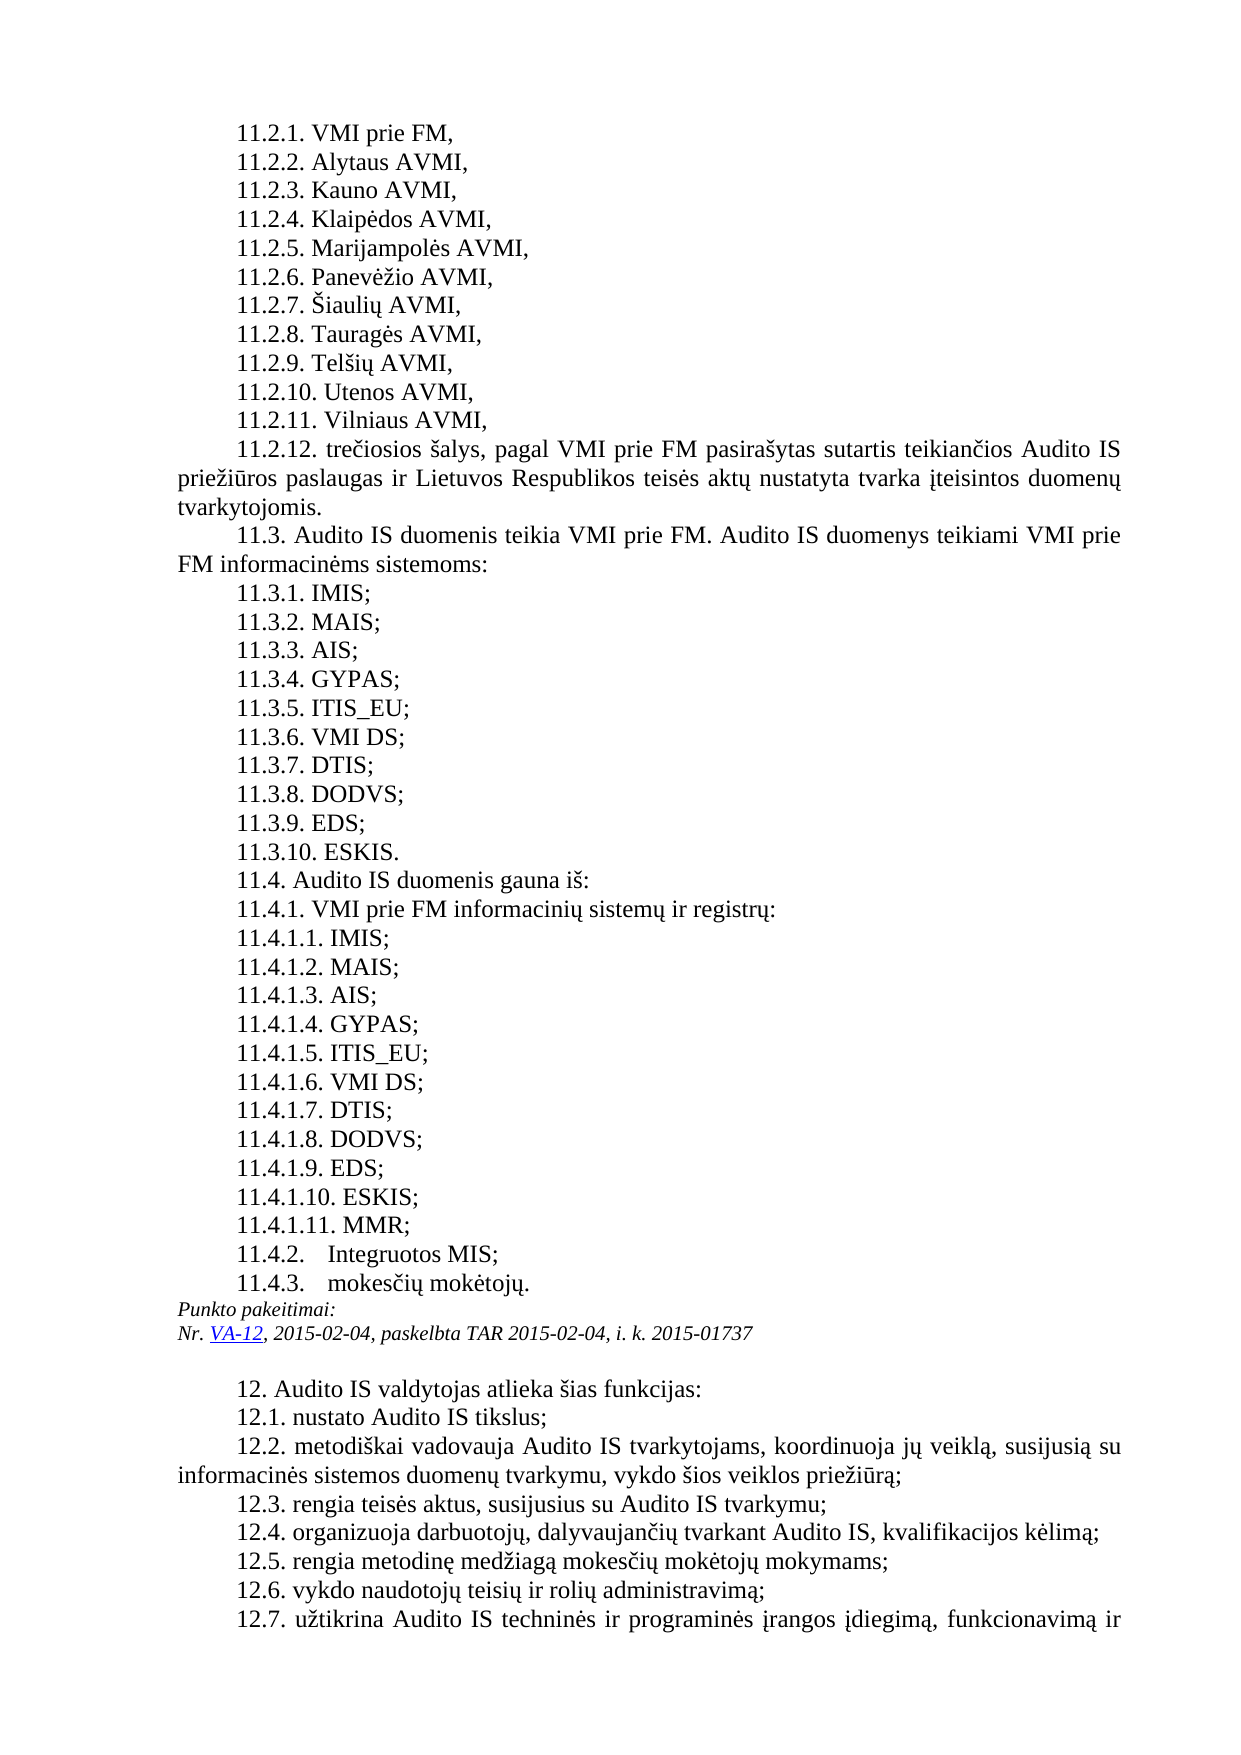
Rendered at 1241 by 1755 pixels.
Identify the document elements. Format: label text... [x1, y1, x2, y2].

text 11.4.1.3. AIS; [177, 981, 1122, 1009]
text 11.4.1.5. ITIS_EU; [177, 1038, 1122, 1067]
text 12.1. nustato Audito IS tikslus; [177, 1402, 1122, 1431]
text 11.3.3. AIS; [177, 636, 1122, 664]
text Punkto pakeitimai: [177, 1297, 1122, 1321]
text 11.2.4. Klaipėdos AVMI, [177, 204, 1122, 233]
text 11.4.1. VMI prie FM informacinių sistemų ir registrų: [177, 894, 1122, 923]
text 12.3. rengia teisės aktus, susijusius su Audito IS tvarkymu; [177, 1489, 1122, 1517]
text 11.3.6. VMI DS; [177, 722, 1122, 751]
text 11.4.1.6. VMI DS; [177, 1067, 1122, 1096]
text 11.2.2. Alytaus AVMI, [177, 147, 1122, 176]
text 11.2.1. VMI prie FM, [177, 118, 1122, 147]
text 11.3.4. GYPAS; [177, 664, 1122, 693]
text 11.4.1.8. DODVS; [177, 1124, 1122, 1153]
text 11.4.1.1. IMIS; [177, 923, 1122, 952]
text 12.7. užtikrina Audito IS techninės ir programinės įrangos įdiegimą, funkcionavimą ir [177, 1604, 1122, 1632]
text 12.2. metodiškai vadovauja Audito IS tvarkytojams, koordinuoja jų veiklą, susijusią su informacinės sistemos duomenų tvarkymu, vykdo šios veiklos priežiūrą; [177, 1431, 1122, 1489]
text 11.4.1.10. ESKIS; [177, 1182, 1122, 1211]
text 11.4.1.2. MAIS; [177, 952, 1122, 981]
text 12.6. vykdo naudotojų teisių ir rolių administravimą; [177, 1575, 1122, 1604]
text 11.2.10. Utenos AVMI, [177, 377, 1122, 406]
text 11.3.5. ITIS_EU; [177, 693, 1122, 722]
text 11.3.1. IMIS; [177, 578, 1122, 607]
text 11.2.7. Šiaulių AVMI, [177, 291, 1122, 319]
text 11.2.8. Tauragės AVMI, [177, 319, 1122, 348]
text 11.2.3. Kauno AVMI, [177, 176, 1122, 204]
text 11.3.7. DTIS; [177, 751, 1122, 779]
text 11.3. Audito IS duomenis teikia VMI prie FM. Audito IS duomenys teikiami VMI prie FM informacinėms sistemoms: [177, 521, 1122, 578]
text Nr. VA-12, 2015-02-04, paskelbta TAR 2015-02-04, i. k. 2015-01737 [177, 1321, 1122, 1345]
text 11.4.1.7. DTIS; [177, 1096, 1122, 1124]
text 11.4.1.9. EDS; [177, 1153, 1122, 1182]
text 11.2.6. Panevėžio AVMI, [177, 262, 1122, 291]
text 11.2.12. trečiosios šalys, pagal VMI prie FM pasirašytas sutartis teikiančios Audito IS priežiūros paslaugas ir Lietuvos Respublikos teisės aktų nustatyta tvarka įteisintos duomenų tvarkytojomis. [177, 434, 1122, 521]
text 11.3.8. DODVS; [177, 779, 1122, 808]
text 11.2.9. Telšių AVMI, [177, 348, 1122, 377]
text 11.2.11. Vilniaus AVMI, [177, 406, 1122, 434]
text 11.3.10. ESKIS. [177, 837, 1122, 866]
text 11.4.1.4. GYPAS; [177, 1009, 1122, 1038]
text 11.4.3. mokesčių mokėtojų. [177, 1268, 1122, 1297]
text 11.4.1.11. MMR; [177, 1211, 1122, 1239]
text 11.3.9. EDS; [177, 808, 1122, 837]
text 12.4. organizuoja darbuotojų, dalyvaujančių tvarkant Audito IS, kvalifikacijos kėlimą; [177, 1517, 1122, 1546]
text 11.4.2. Integruotos MIS; [177, 1239, 1122, 1268]
text 12.5. rengia metodinę medžiagą mokesčių mokėtojų mokymams; [177, 1546, 1122, 1575]
text 11.4. Audito IS duomenis gauna iš: [177, 866, 1122, 894]
text 11.3.2. MAIS; [177, 607, 1122, 636]
text 11.2.5. Marijampolės AVMI, [177, 233, 1122, 262]
text 12. Audito IS valdytojas atlieka šias funkcijas: [177, 1374, 1122, 1402]
